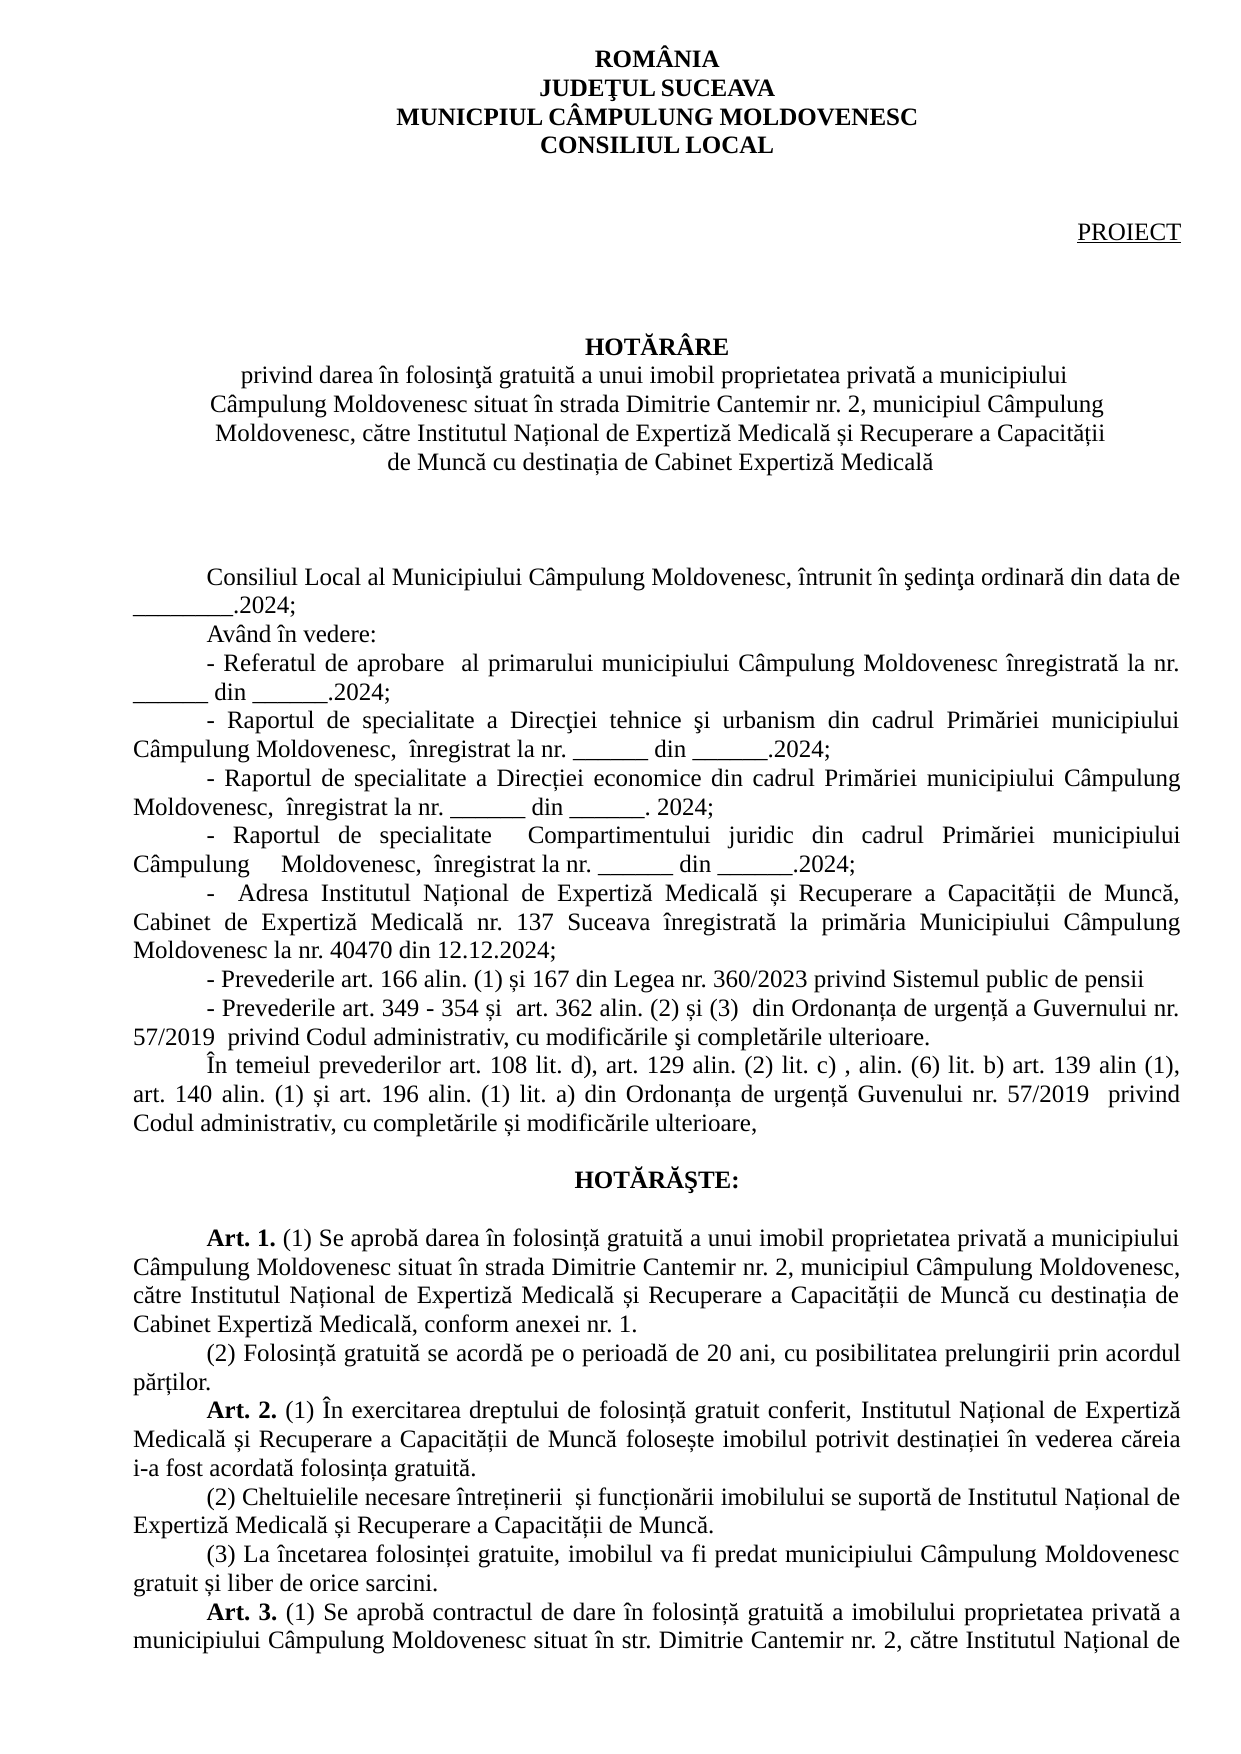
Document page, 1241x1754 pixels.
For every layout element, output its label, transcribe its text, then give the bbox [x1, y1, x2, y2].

text (3) La încetarea folosinței gratuite, imobilul va fi predat municipiului Câmpulung Moldovenesc gratuit și liber de orice sarcini. [133, 1539, 1181, 1597]
text Având în vedere: [133, 619, 1181, 648]
text Câmpulung Moldovenesc situat în strada Dimitrie Cantemir nr. 2, municipiul Câmpulung [133, 389, 1181, 418]
text HOTĂRĂŞTE: [133, 1166, 1181, 1194]
text MUNICPIUL CÂMPULUNG MOLDOVENESC [133, 102, 1181, 131]
text Consiliul Local al Municipiului Câmpulung Moldovenesc, întrunit în şedinţa ordinară din data de ________.2024; [133, 562, 1181, 619]
text - Raportul de specialitate Compartimentului juridic din cadrul Primăriei municipiului Câmpulung Moldovenesc, înregistrat la nr. ______ din ______.2024; [133, 821, 1181, 878]
text JUDEŢUL SUCEAVA [133, 73, 1181, 102]
text Art. 1. (1) Se aprobă darea în folosință gratuită a unui imobil proprietatea privată a municipiului Câmpulung Moldovenesc situat în strada Dimitrie Cantemir nr. 2, municipiul Câmpulung Moldovenesc, către Institutul Național de Expertiză Medicală și Recuperare a Capacității de Muncă cu destinația de Cabinet Expertiză Medicală, conform anexei nr. 1. [133, 1223, 1181, 1338]
text (2) Folosință gratuită se acordă pe o perioadă de 20 ani, cu posibilitatea prelungirii prin acordul părților. [133, 1338, 1181, 1396]
text - Prevederile art. 166 alin. (1) și 167 din Legea nr. 360/2023 privind Sistemul public de pensii [133, 964, 1181, 993]
text Moldovenesc, către Institutul Național de Expertiză Medicală și Recuperare a Capacității [133, 418, 1181, 447]
text HOTĂRÂRE [133, 332, 1181, 361]
text PROIECT [133, 217, 1181, 246]
text - Referatul de aprobare al primarului municipiului Câmpulung Moldovenesc înregistrată la nr. ______ din ______.2024; [133, 648, 1181, 706]
text - Prevederile art. 349 - 354 și art. 362 alin. (2) și (3) din Ordonanța de urgență a Guvernului nr. 57/2019 privind Codul administrativ, cu modificările şi completările ulterioare. [133, 993, 1181, 1051]
text ROMÂNIA [133, 44, 1181, 73]
text - Raportul de specialitate a Direcţiei tehnice şi urbanism din cadrul Primăriei municipiului Câmpulung Moldovenesc, înregistrat la nr. ______ din ______.2024; [133, 706, 1181, 763]
text Art. 2. (1) În exercitarea dreptului de folosință gratuit conferit, Institutul Național de Expertiză Medicală și Recuperare a Capacității de Muncă folosește imobilul potrivit destinației în vederea căreia i-a fost acordată folosința gratuită. [133, 1396, 1181, 1482]
text privind darea în folosinţă gratuită a unui imobil proprietatea privată a municipiului [133, 361, 1181, 389]
text În temeiul prevederilor art. 108 lit. d), art. 129 alin. (2) lit. c) , alin. (6) lit. b) art. 139 alin (1), art. 140 alin. (1) și art. 196 alin. (1) lit. a) din Ordonanța de urgență Guvenului nr. 57/2019 privind Codul administrativ, cu completările și modificările ulterioare, [133, 1051, 1181, 1137]
text - Raportul de specialitate a Direcției economice din cadrul Primăriei municipiului Câmpulung Moldovenesc, înregistrat la nr. ______ din ______. 2024; [133, 763, 1181, 821]
text (2) Cheltuielile necesare întreținerii și funcționării imobilului se suportă de Institutul Național de Expertiză Medicală și Recuperare a Capacității de Muncă. [133, 1482, 1181, 1539]
text Art. 3. (1) Se aprobă contractul de dare în folosință gratuită a imobilului proprietatea privată a municipiului Câmpulung Moldovenesc situat în str. Dimitrie Cantemir nr. 2, către Institutul Național de [133, 1597, 1181, 1654]
text - Adresa Institutul Național de Expertiză Medicală și Recuperare a Capacității de Muncă, Cabinet de Expertiză Medicală nr. 137 Suceava înregistrată la primăria Municipiului Câmpulung Moldovenesc la nr. 40470 din 12.12.2024; [133, 878, 1181, 964]
text de Muncă cu destinația de Cabinet Expertiză Medicală [133, 447, 1181, 476]
text CONSILIUL LOCAL [133, 131, 1181, 159]
